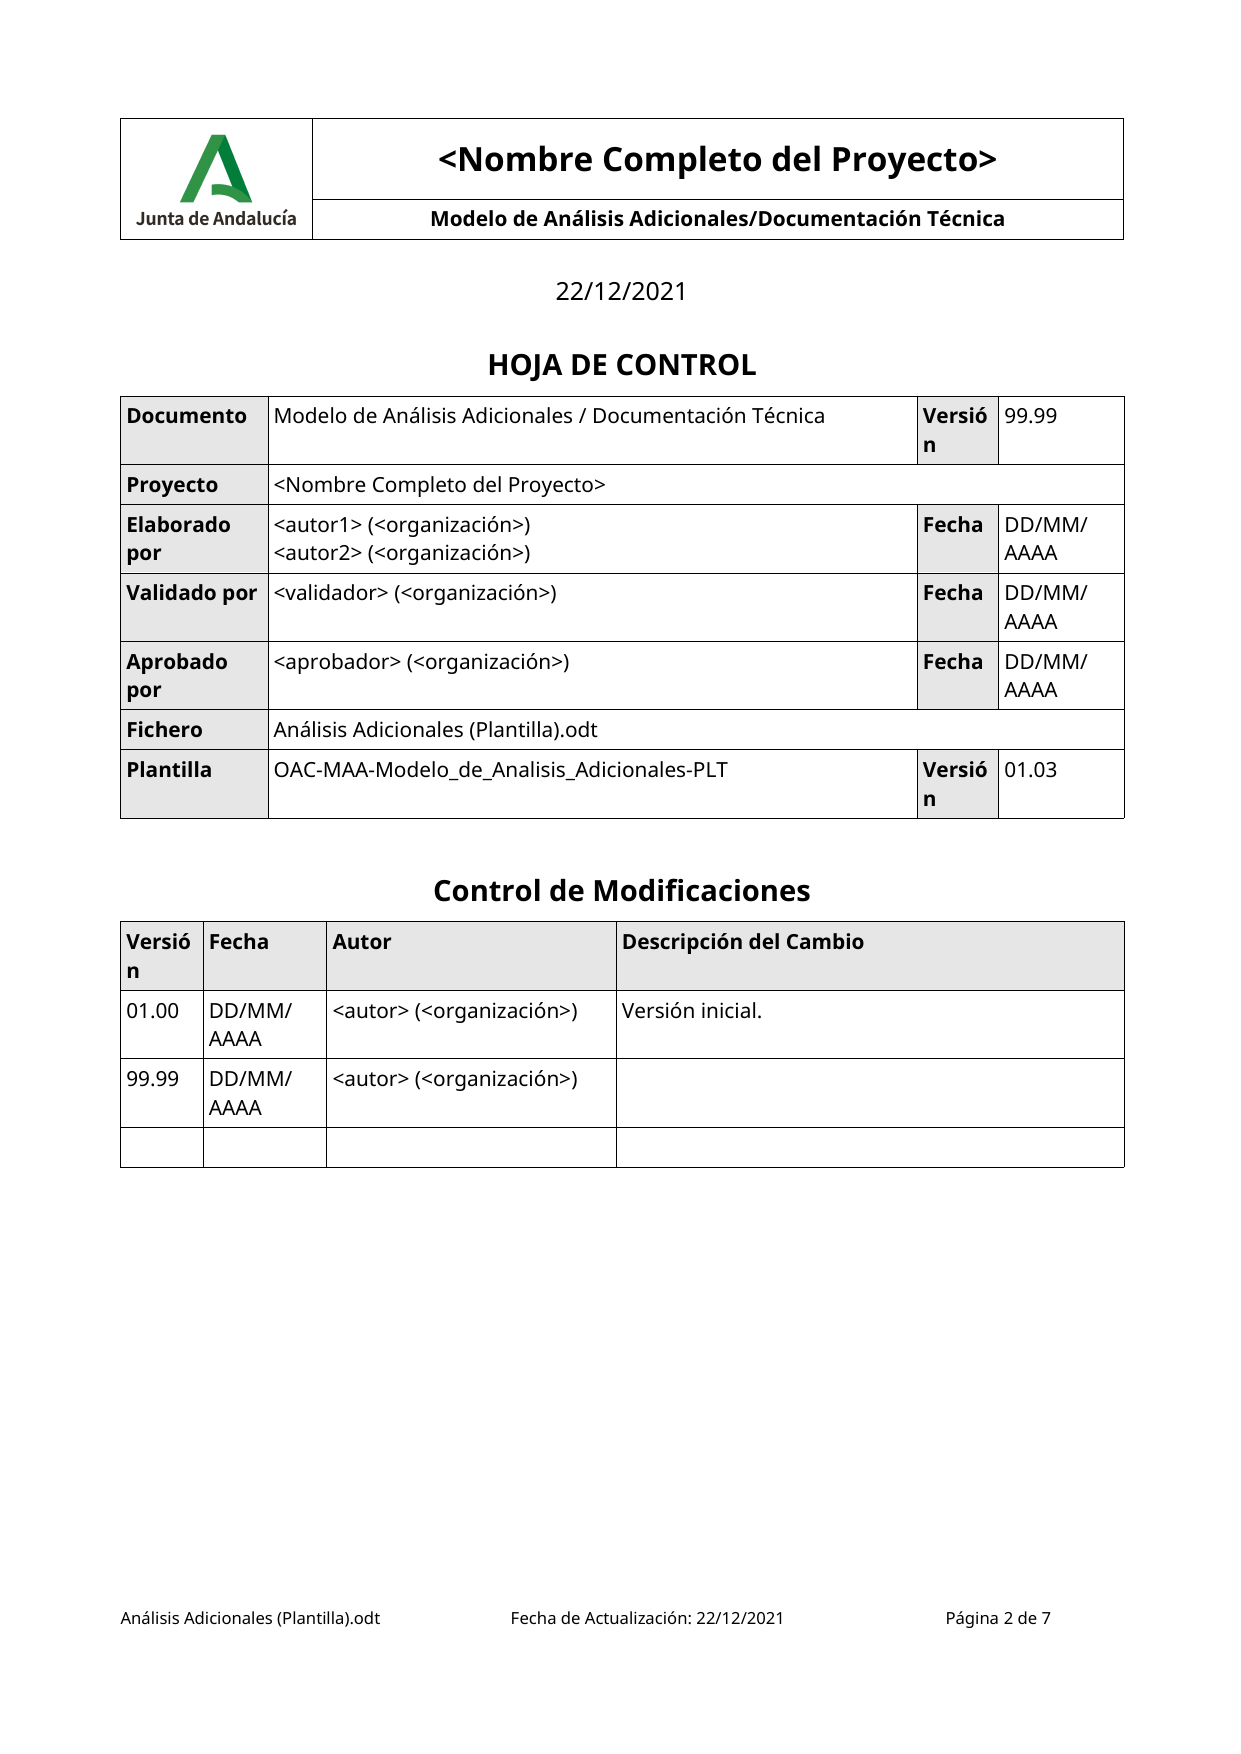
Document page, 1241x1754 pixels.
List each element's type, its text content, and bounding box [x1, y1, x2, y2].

text 22/12/2021 [120, 274, 1123, 308]
subtitle Control de Modificaciones [120, 870, 1123, 910]
table_cell DD/MM/AAAA [204, 991, 326, 1058]
table_cell Elaborado por [121, 505, 268, 572]
table_header Versión [918, 397, 998, 464]
table_cell Proyecto [121, 465, 268, 504]
table_cell Fichero [121, 710, 268, 749]
table_cell Fecha [918, 574, 998, 641]
table_cell 99.99 [121, 1059, 203, 1127]
table_cell <Nombre Completo del Proyecto> [269, 465, 1124, 504]
table_cell DD/MM/AAAA [999, 574, 1124, 641]
table_cell Fecha [918, 642, 998, 709]
table_cell <autor1> (<organización>) <autor2> (<organización>) [269, 505, 917, 572]
table_cell <autor> (<organización>) [327, 991, 616, 1058]
table_cell [617, 1059, 1124, 1127]
table_cell Versión inicial. [617, 991, 1124, 1058]
table_cell Plantilla [121, 750, 268, 818]
table_cell OAC-MAA-Modelo_de_Analisis_Adicionales-PLT [269, 750, 917, 818]
table_cell [204, 1128, 326, 1167]
table_cell <validador> (<organización>) [269, 574, 917, 641]
table_header Versión [121, 922, 203, 990]
table_header Modelo de Análisis Adicionales / Documentación Técnica [269, 397, 917, 464]
table_header Descripción del Cambio [617, 922, 1124, 990]
table_cell <autor> (<organización>) [327, 1059, 616, 1127]
picture [135, 133, 297, 227]
table_cell Validado por [121, 574, 268, 641]
table_cell 01.03 [999, 750, 1124, 818]
table_header 99.99 [999, 397, 1124, 464]
table_cell DD/MM/AAAA [204, 1059, 326, 1127]
table_cell 01.00 [121, 991, 203, 1058]
table_cell DD/MM/AAAA [999, 642, 1124, 709]
table_cell DD/MM/AAAA [999, 505, 1124, 572]
table_cell [327, 1128, 616, 1167]
table_header Documento [121, 397, 268, 464]
table_header Fecha [204, 922, 326, 990]
table_cell [617, 1128, 1124, 1167]
table_cell Fecha [918, 505, 998, 572]
table_cell Análisis Adicionales (Plantilla).odt [269, 710, 1124, 749]
table_cell <aprobador> (<organización>) [269, 642, 917, 709]
table_cell [121, 1128, 203, 1167]
table_header Autor [327, 922, 616, 990]
table_cell Versión [918, 750, 998, 818]
table_cell Aprobado por [121, 642, 268, 709]
subtitle HOJA DE CONTROL [120, 344, 1123, 384]
